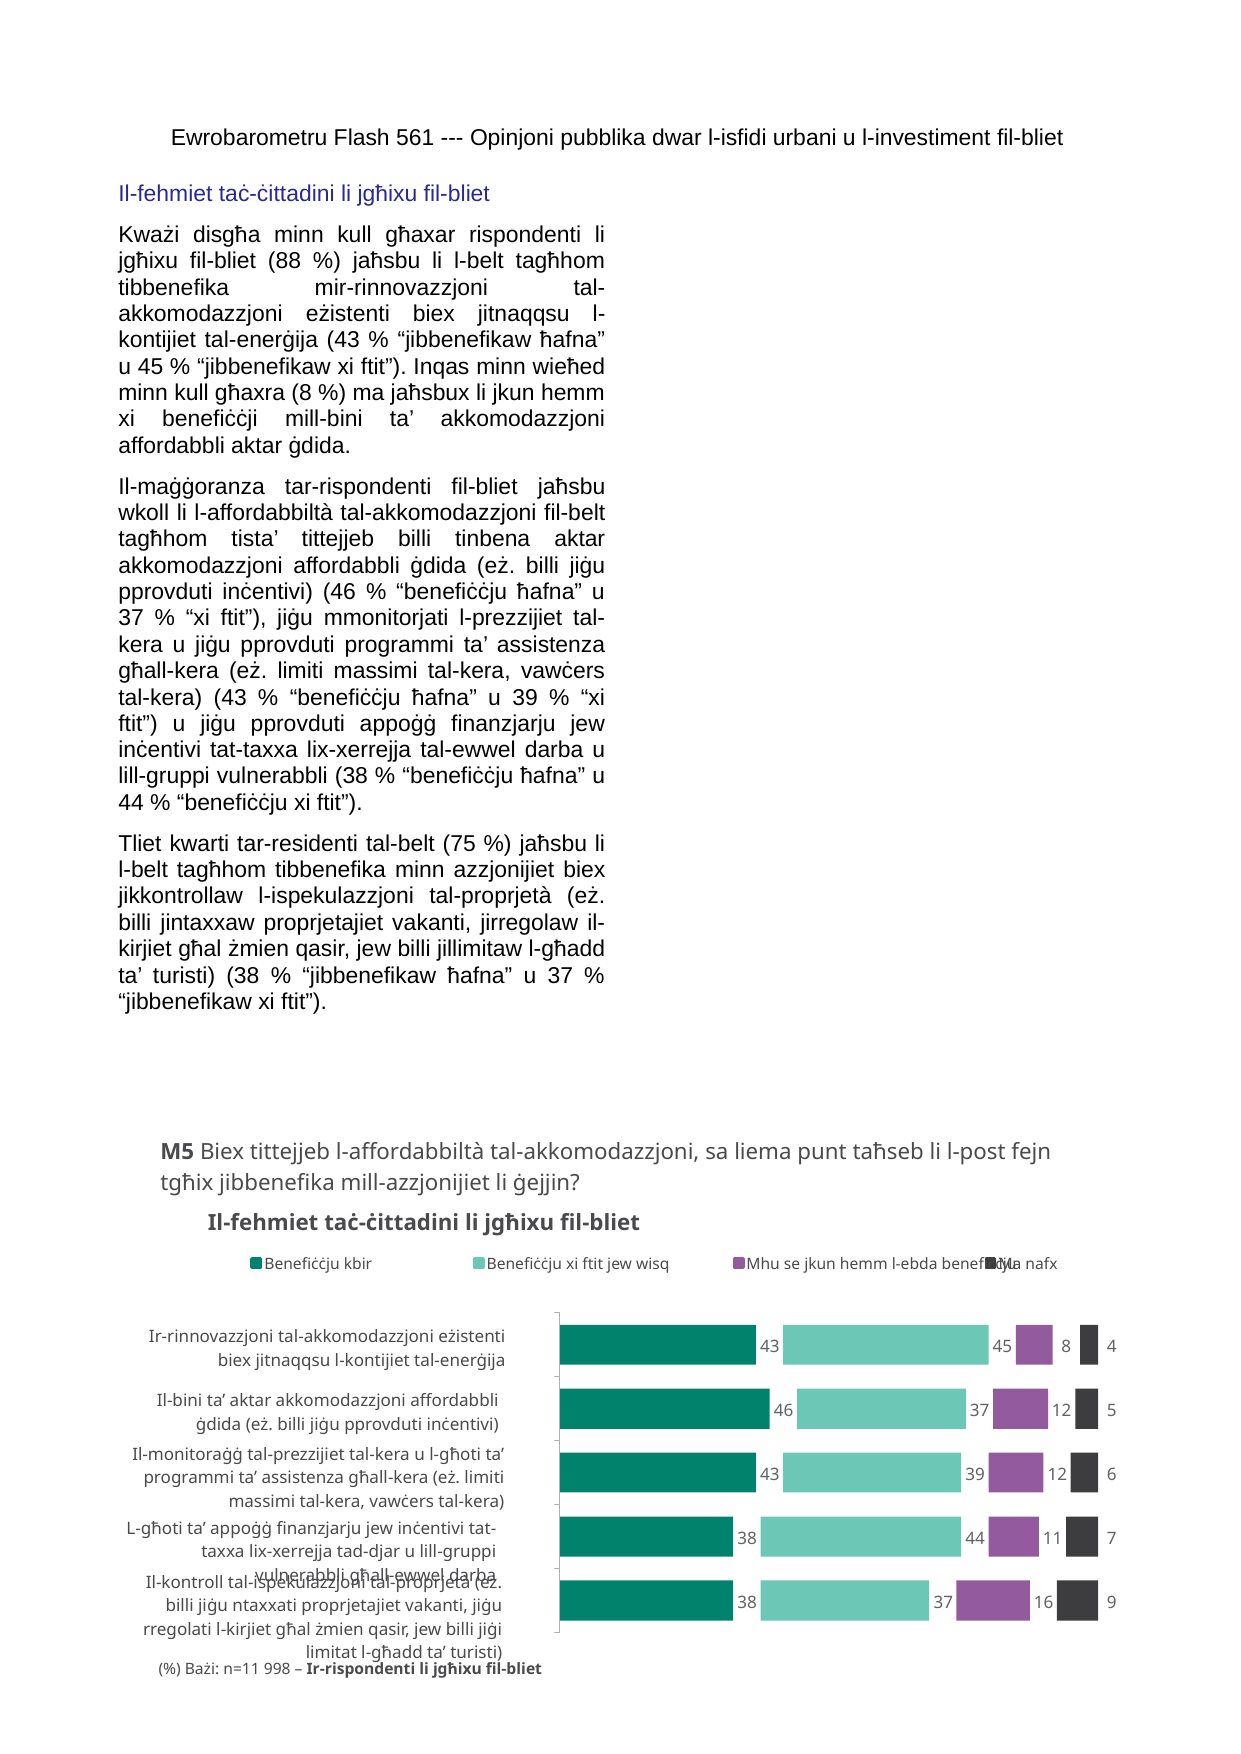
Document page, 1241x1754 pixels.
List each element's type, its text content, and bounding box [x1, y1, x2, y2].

text Il-maġġoranza tar-rispondenti fil-bliet jaħsbu wkoll li l-affordabbiltà tal-akkomodazzjoni fil-belt tagħhom tista’ tittejjeb billi tinbena aktar akkomodazzjoni affordabbli ġdida (eż. billi jiġu pprovduti inċentivi) (46 % “benefiċċju ħafna” u 37 % “xi ftit”), jiġu mmonitorjati l-prezzijiet tal-kera u jiġu pprovduti programmi ta’ assistenza għall-kera (eż. limiti massimi tal-kera, vawċers tal-kera) (43 % “benefiċċju ħafna” u 39 % “xi ftit”) u jiġu pprovduti appoġġ finanzjarju jew inċentivi tat-taxxa lix-xerrejja tal-ewwel darba u lill-gruppi vulnerabbli (38 % “benefiċċju ħafna” u 44 % “benefiċċju xi ftit”). [118, 473, 605, 815]
text Tliet kwarti tar-residenti tal-belt (75 %) jaħsbu li l-belt tagħhom tibbenefika minn azzjonijiet biex jikkontrollaw l-ispekulazzjoni tal-proprjetà (eż. billi jintaxxaw proprjetajiet vakanti, jirregolaw il-kirjiet għal żmien qasir, jew billi jillimitaw l-għadd ta’ turisti) (38 % “jibbenefikaw ħafna” u 37 % “jibbenefikaw xi ftit”). [118, 830, 605, 1014]
text Kważi disgħa minn kull għaxar rispondenti li jgħixu fil-bliet (88 %) jaħsbu li l-belt tagħhom tibbenefika mir-rinnovazzjoni tal-akkomodazzjoni eżistenti biex jitnaqqsu l-kontijiet tal-enerġija (43 % “jibbenefikaw ħafna” u 45 % “jibbenefikaw xi ftit”). Inqas minn wieħed minn kull għaxra (8 %) ma jaħsbux li jkun hemm xi benefiċċji mill-bini ta’ akkomodazzjoni affordabbli aktar ġdida. [118, 221, 605, 458]
text Il-fehmiet taċ-ċittadini li jgħixu fil-bliet [118, 180, 605, 206]
